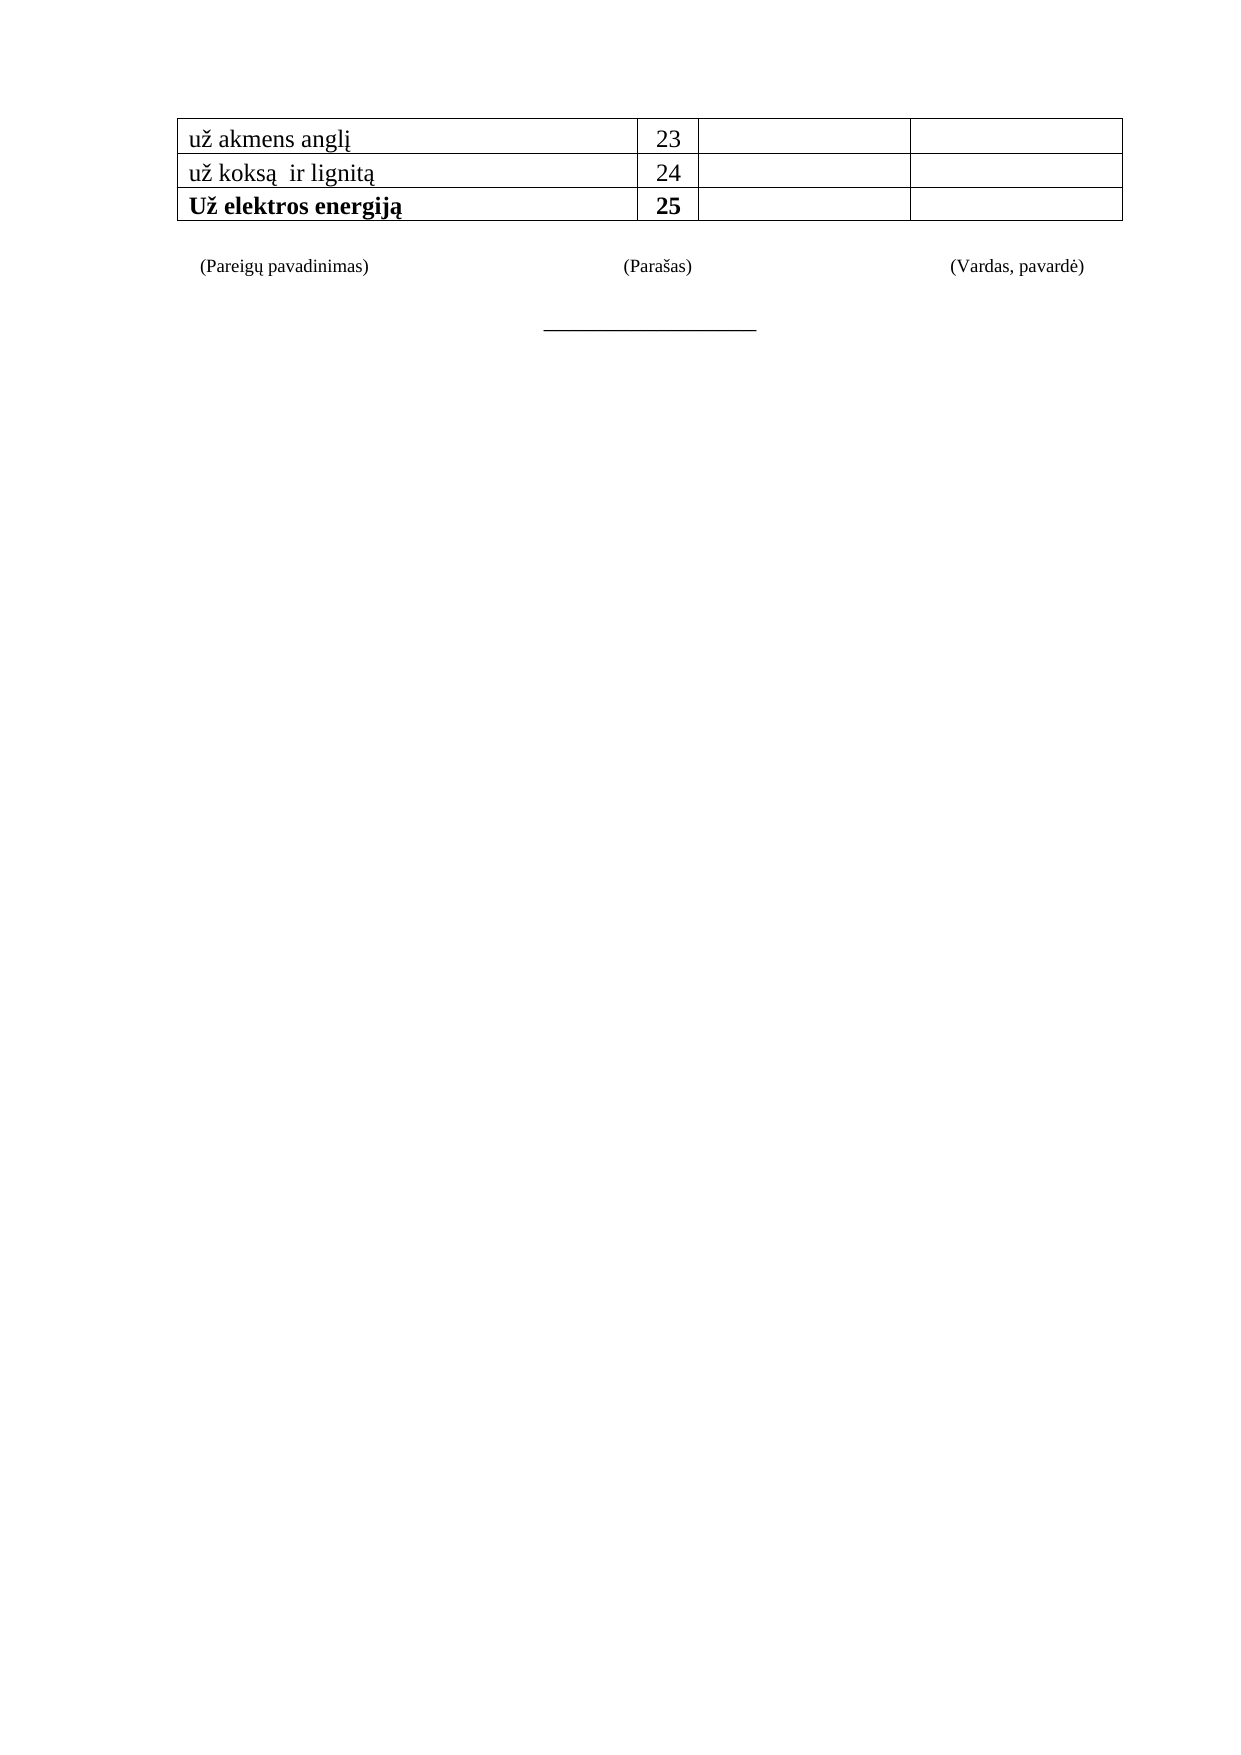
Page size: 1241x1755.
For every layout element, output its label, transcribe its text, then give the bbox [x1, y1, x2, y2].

table_cell [911, 188, 1122, 220]
table_cell [911, 119, 1122, 152]
table_cell [699, 119, 910, 152]
table_cell 25 [638, 188, 698, 220]
table_cell už koksą ir lignitą [178, 154, 637, 187]
table_header (Vardas, pavardė) [763, 250, 1096, 276]
table_cell Už elektros energiją [178, 188, 637, 220]
text _________________ [177, 305, 1122, 333]
table_cell 23 [638, 119, 698, 152]
table_header (Pareigų pavadinimas) [189, 250, 553, 276]
table_header (Parašas) [553, 250, 763, 276]
table_cell [699, 188, 910, 220]
table_cell [699, 154, 910, 187]
table_cell už akmens anglį [178, 119, 637, 152]
table_cell 24 [638, 154, 698, 187]
table_cell [911, 154, 1122, 187]
